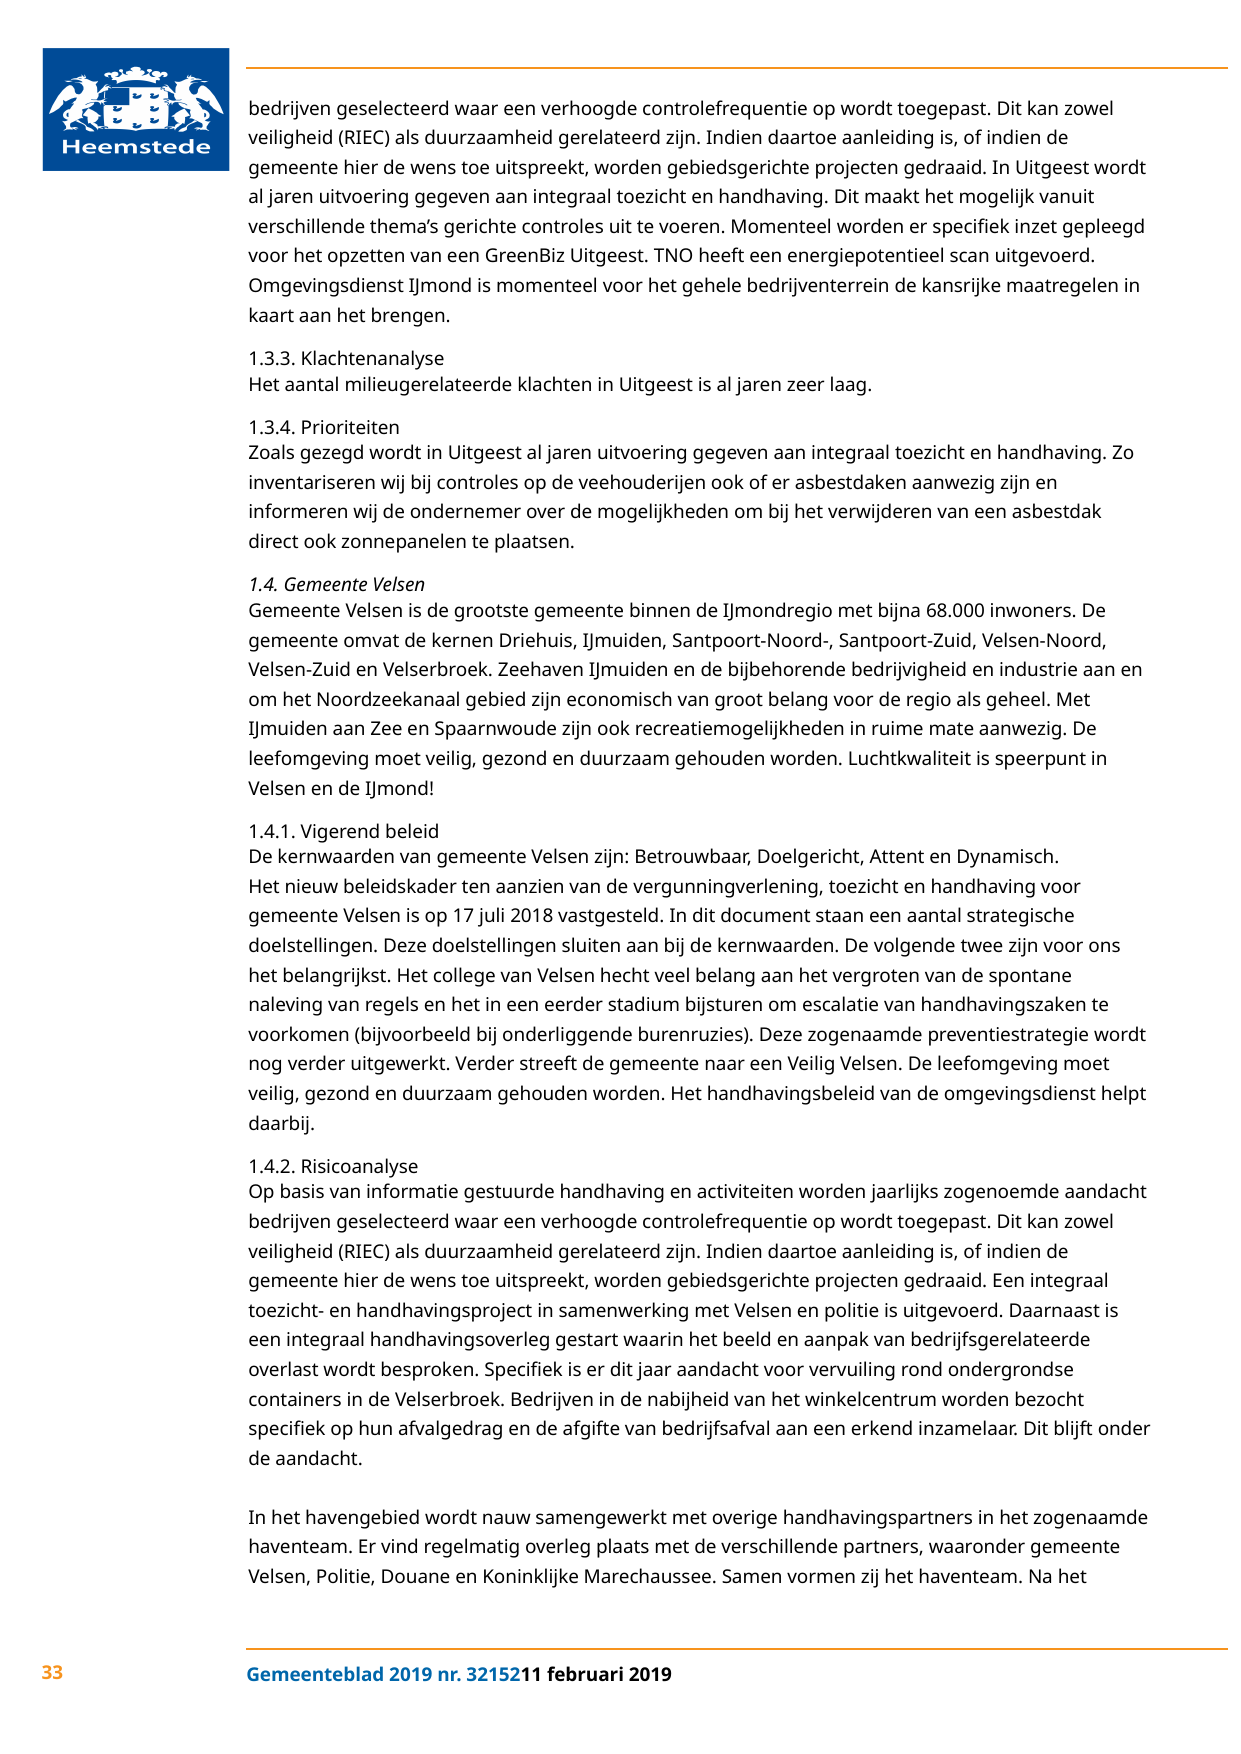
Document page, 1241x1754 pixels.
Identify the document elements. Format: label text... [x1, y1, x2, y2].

text 1.4.2. Risicoanalyse [248, 1153, 1152, 1179]
text 1.4.1. Vigerend beleid [248, 818, 1152, 843]
text 1.3.4. Prioriteiten [248, 414, 1152, 439]
text bedrijven geselecteerd waar een verhoogde controlefrequentie op wordt toegepast. Dit kan zowel veiligheid (RIEC) als duurzaamheid gerelateerd zijn. Indien daartoe aanleiding is, of indien de gemeente hier de wens toe uitspreekt, worden gebiedsgerichte projecten gedraaid. In Uitgeest wordt al jaren uitvoering gegeven aan integraal toezicht en handhaving. Dit maakt het mogelijk vanuit verschillende thema’s gerichte controles uit te voeren. Momenteel worden er specifiek inzet gepleegd voor het opzetten van een GreenBiz Uitgeest. TNO heeft een energiepotentieel scan uitgevoerd. Omgevingsdienst IJmond is momenteel voor het gehele bedrijventerrein de kansrijke maatregelen in kaart aan het brengen. [248, 95, 1152, 328]
text Op basis van informatie gestuurde handhaving en activiteiten worden jaarlijks zogenoemde aandacht bedrijven geselecteerd waar een verhoogde controlefrequentie op wordt toegepast. Dit kan zowel veiligheid (RIEC) als duurzaamheid gerelateerd zijn. Indien daartoe aanleiding is, of indien de gemeente hier de wens toe uitspreekt, worden gebiedsgerichte projecten gedraaid. Een integraal toezicht- en handhavingsproject in samenwerking met Velsen en politie is uitgevoerd. Daarnaast is een integraal handhavingsoverleg gestart waarin het beeld en aanpak van bedrijfsgerelateerde overlast wordt besproken. Specifiek is er dit jaar aandacht voor vervuiling rond ondergrondse containers in de Velserbroek. Bedrijven in de nabijheid van het winkelcentrum worden bezocht specifiek op hun afvalgedrag en de afgifte van bedrijfsafval aan een erkend inzamelaar. Dit blijft onder de aandacht. [248, 1179, 1152, 1471]
text Het nieuw beleidskader ten aanzien van de vergunningverlening, toezicht en handhaving voor gemeente Velsen is op 17 juli 2018 vastgesteld. In dit document staan een aantal strategische doelstellingen. Deze doelstellingen sluiten aan bij de kernwaarden. De volgende twee zijn voor ons het belangrijkst. Het college van Velsen hecht veel belang aan het vergroten van de spontane naleving van regels en het in een eerder stadium bijsturen om escalatie van handhavingszaken te voorkomen (bijvoorbeeld bij onderliggende burenruzies). Deze zogenaamde preventiestrategie wordt nog verder uitgewerkt. Verder streeft de gemeente naar een Veilig Velsen. De leefomgeving moet veilig, gezond en duurzaam gehouden worden. Het handhavingsbeleid van de omgevingsdienst helpt daarbij. [248, 873, 1152, 1136]
picture [41, 47, 231, 172]
text 1.4. Gemeente Velsen [248, 571, 1152, 597]
text Gemeente Velsen is de grootste gemeente binnen de IJmondregio met bijna 68.000 inwoners. De gemeente omvat de kernen Driehuis, IJmuiden, Santpoort-Noord-, Santpoort-Zuid, Velsen-Noord, Velsen-Zuid en Velserbroek. Zeehaven IJmuiden en de bijbehorende bedrijvigheid en industrie aan en om het Noordzeekanaal gebied zijn economisch van groot belang voor de regio als geheel. Met IJmuiden aan Zee en Spaarnwoude zijn ook recreatiemogelijkheden in ruime mate aanwezig. De leefomgeving moet veilig, gezond en duurzaam gehouden worden. Luchtkwaliteit is speerpunt in Velsen en de IJmond! [248, 597, 1152, 800]
text Zoals gezegd wordt in Uitgeest al jaren uitvoering gegeven aan integraal toezicht en handhaving. Zo inventariseren wij bij controles op de veehouderijen ook of er asbestdaken aanwezig zijn en informeren wij de ondernemer over de mogelijkheden om bij het verwijderen van een asbestdak direct ook zonnepanelen te plaatsen. [248, 439, 1152, 554]
text In het havengebied wordt nauw samengewerkt met overige handhavingspartners in het zogenaamde haventeam. Er vind regelmatig overleg plaats met de verschillende partners, waaronder gemeente Velsen, Politie, Douane en Koninklijke Marechaussee. Samen vormen zij het haventeam. Na het [248, 1504, 1152, 1589]
text 1.3.3. Klachtenanalyse [248, 345, 1152, 371]
text De kernwaarden van gemeente Velsen zijn: Betrouwbaar, Doelgericht, Attent en Dynamisch. [248, 843, 1152, 869]
text Het aantal milieugerelateerde klachten in Uitgeest is al jaren zeer laag. [248, 371, 1152, 396]
